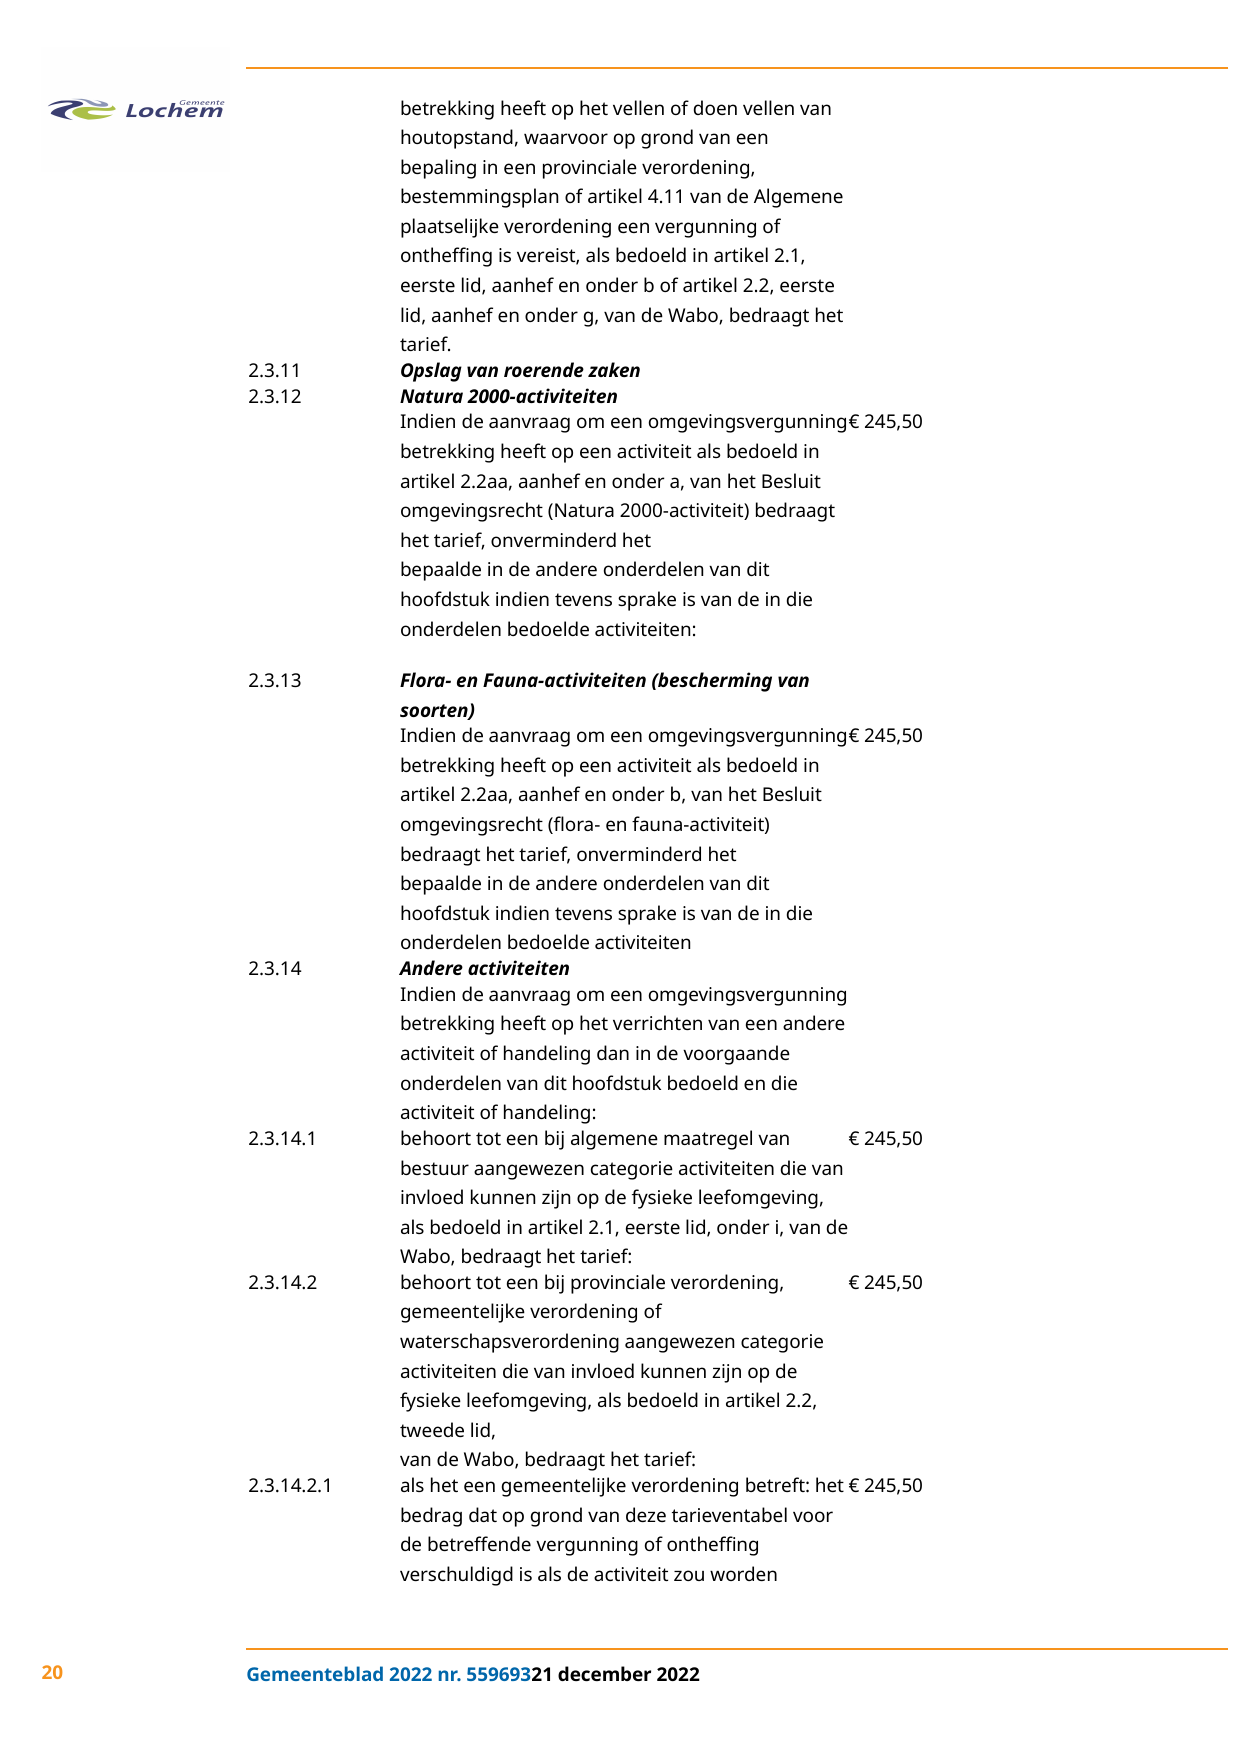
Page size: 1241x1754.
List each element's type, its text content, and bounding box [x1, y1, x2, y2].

table_cell [248, 95, 400, 357]
table_cell Indien de aanvraag om een omgevingsvergunning betrekking heeft op een activiteit als bedoeld in artikel 2.2aa, aanhef en onder b, van het Besluit omgevingsrecht (flora- en fauna-activiteit) bedraagt het tarief, onverminderd het bepaalde in de andere onderdelen van dit hoofdstuk indien tevens sprake is van de in die onderdelen bedoelde activiteiten [400, 723, 848, 955]
table_cell 2.3.14.2 [248, 1269, 400, 1472]
table_cell 2.3.12 [248, 383, 400, 409]
table_cell [400, 641, 848, 667]
table_cell Opslag van roerende zaken [400, 357, 848, 383]
table_cell [848, 383, 1152, 409]
table_cell Andere activiteiten [400, 955, 848, 981]
table_cell 2.3.14.2.1 [248, 1473, 400, 1587]
table_cell Indien de aanvraag om een omgevingsvergunning betrekking heeft op het verrichten van een andere activiteit of handeling dan in de voorgaande onderdelen van dit hoofdstuk bedoeld en die activiteit of handeling: [400, 981, 848, 1125]
table_cell [848, 357, 1152, 383]
table_cell 2.3.13 [248, 667, 400, 722]
table_cell [248, 409, 400, 641]
table_cell [848, 641, 1152, 667]
table_cell € 245,50 [848, 1125, 1152, 1269]
picture [41, 47, 231, 172]
table_cell Natura 2000-activiteiten [400, 383, 848, 409]
table_cell als het een gemeentelijke verordening betreft: het bedrag dat op grond van deze tarieventabel voor de betreffende vergunning of ontheffing verschuldigd is als de activiteit zou worden [400, 1473, 848, 1587]
table_cell [848, 667, 1152, 722]
table_cell Flora- en Fauna-activiteiten (bescherming van soorten) [400, 667, 848, 722]
table_cell behoort tot een bij algemene maatregel van bestuur aangewezen categorie activiteiten die van invloed kunnen zijn op de fysieke leefomgeving, als bedoeld in artikel 2.1, eerste lid, onder i, van de Wabo, bedraagt het tarief: [400, 1125, 848, 1269]
table_cell 2.3.14 [248, 955, 400, 981]
table_cell [248, 981, 400, 1125]
table_cell Indien de aanvraag om een omgevingsvergunning betrekking heeft op een activiteit als bedoeld in artikel 2.2aa, aanhef en onder a, van het Besluit omgevingsrecht (Natura 2000-activiteit) bedraagt het tarief, onverminderd het bepaalde in de andere onderdelen van dit hoofdstuk indien tevens sprake is van de in die onderdelen bedoelde activiteiten: [400, 409, 848, 641]
table_cell Indien de aanvraag om een omgevingsvergunning betrekking heeft op het vellen of doen vellen van houtopstand, waarvoor op grond van een bepaling in een provinciale verordening, bestemmingsplan of artikel 4.11 van de Algemene plaatselijke verordening een vergunning of ontheffing is vereist, als bedoeld in artikel 2.1, eerste lid, aanhef en onder b of artikel 2.2, eerste lid, aanhef en onder g, van de Wabo, bedraagt het tarief. [400, 95, 848, 357]
table_cell [248, 723, 400, 955]
table_cell 2.3.14.1 [248, 1125, 400, 1269]
table_cell € 34,70 [848, 95, 1152, 357]
table_cell [848, 981, 1152, 1125]
table_cell [848, 955, 1152, 981]
table_cell [248, 641, 400, 667]
table_cell 2.3.11 [248, 357, 400, 383]
table_cell € 245,50 [848, 723, 1152, 955]
table_cell € 245,50 [848, 1269, 1152, 1472]
table_cell € 245,50 [848, 1473, 1152, 1587]
table_cell € 245,50 [848, 409, 1152, 641]
table_cell behoort tot een bij provinciale verordening, gemeentelijke verordening of waterschapsverordening aangewezen categorie activiteiten die van invloed kunnen zijn op de fysieke leefomgeving, als bedoeld in artikel 2.2, tweede lid, van de Wabo, bedraagt het tarief: [400, 1269, 848, 1472]
